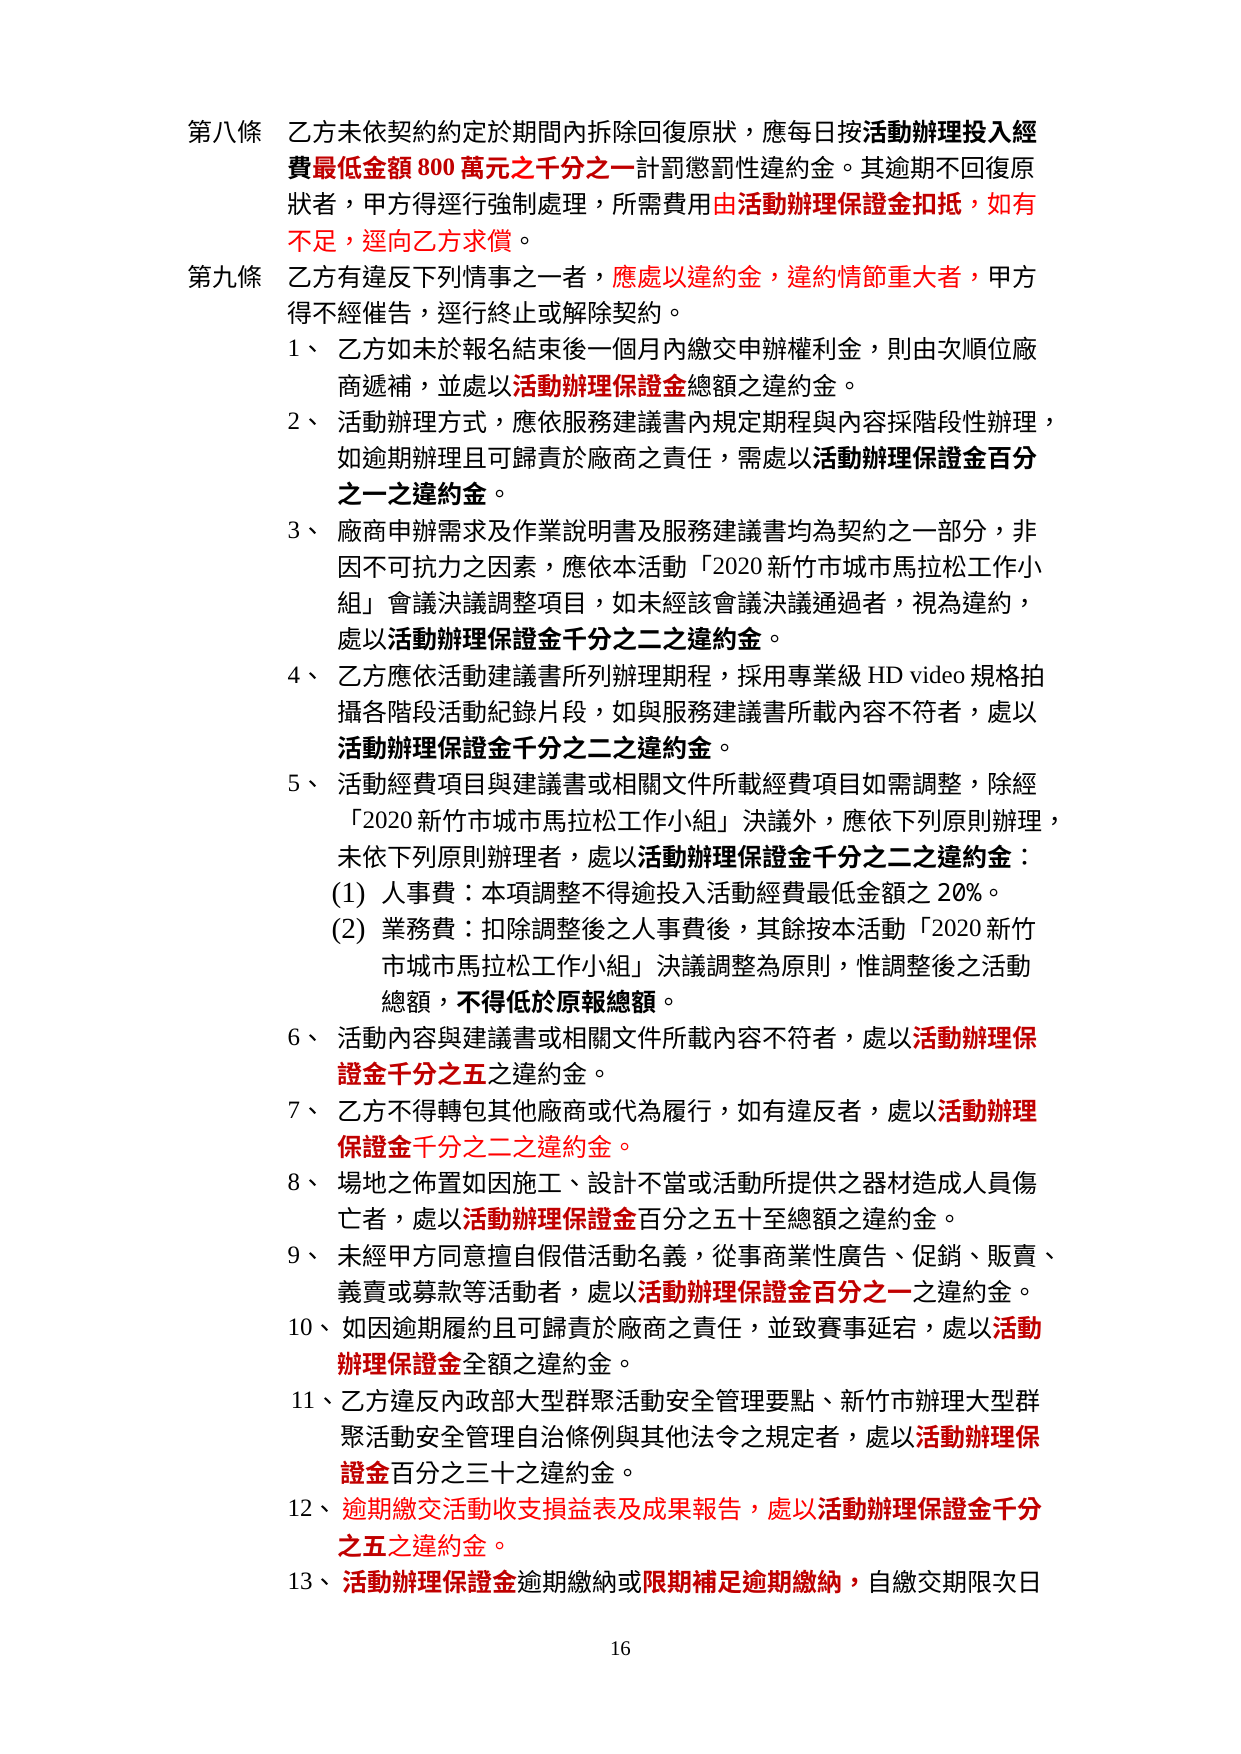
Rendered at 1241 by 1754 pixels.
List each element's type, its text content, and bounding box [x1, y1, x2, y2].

list 活動辦理方式，應依服務建議書內規定期程與內容採階段性辦理，如逾期辦理且可歸責於廠商之責任，需處以活動辦理保證金百分之一之違約金。 [287, 402, 1053, 511]
list 廠商申辦需求及作業說明書及服務建議書均為契約之一部分，非因不可抗力之因素，應依本活動「2020新竹市城市馬拉松工作小組」會議決議調整項目，如未經該會議決議通過者，視為違約，處以活動辦理保證金千分之二之違約金。 [287, 511, 1053, 656]
list 活動內容與建議書或相關文件所載內容不符者，處以活動辦理保證金千分之五之違約金。 [287, 1018, 1053, 1091]
text 第八條 乙方未依契約約定於期間內拆除回復原狀，應每日按活動辦理投入經費最低金額800萬元之千分之一計罰懲罰性違約金。其逾期不回復原狀者，甲方得逕行強制處理，所需費用由活動辦理保證金扣抵，如有不足，逕向乙方求償。 [187, 112, 1053, 257]
list 逾期繳交活動收支損益表及成果報告，處以活動辦理保證金千分之五之違約金。 [287, 1490, 1053, 1562]
list 業務費：扣除調整後之人事費後，其餘按本活動「2020新竹市城市馬拉松工作小組」決議調整為原則，惟調整後之活動總額，不得低於原報總額。 [331, 910, 1053, 1018]
list 乙方如未於報名結束後一個月內繳交申辦權利金，則由次順位廠商遞補，並處以活動辦理保證金總額之違約金。 [287, 330, 1053, 402]
list 乙方應依活動建議書所列辦理期程，採用專業級HD video規格拍攝各階段活動紀錄片段，如與服務建議書所載內容不符者，處以活動辦理保證金千分之二之違約金。 [287, 656, 1053, 765]
list 場地之佈置如因施工、設計不當或活動所提供之器材造成人員傷亡者，處以活動辦理保證金百分之五十至總額之違約金。 [287, 1163, 1053, 1236]
list 乙方不得轉包其他廠商或代為履行，如有違反者，處以活動辦理保證金千分之二之違約金。 [287, 1091, 1053, 1163]
list 乙方違反內政部大型群聚活動安全管理要點、新竹市辦理大型群聚活動安全管理自治條例與其他法令之規定者，處以活動辦理保證金百分之三十之違約金。 [291, 1381, 1053, 1490]
list 活動辦理保證金逾期繳納或限期補足逾期繳納，自繳交期限次日 [287, 1562, 1053, 1598]
list 如因逾期履約且可歸責於廠商之責任，並致賽事延宕，處以活動辦理保證金全額之違約金。 [287, 1308, 1053, 1381]
text 第九條 乙方有違反下列情事之一者，應處以違約金，違約情節重大者，甲方得不經催告，逕行終止或解除契約。 [187, 257, 1053, 330]
list 人事費：本項調整不得逾投入活動經費最低金額之20%。 [331, 873, 1053, 910]
list 未經甲方同意擅自假借活動名義，從事商業性廣告、促銷、販賣、義賣或募款等活動者，處以活動辦理保證金百分之一之違約金。 [287, 1236, 1053, 1308]
list 活動經費項目與建議書或相關文件所載經費項目如需調整，除經「2020新竹市城市馬拉松工作小組」決議外，應依下列原則辦理，未依下列原則辦理者，處以活動辦理保證金千分之二之違約金： [287, 765, 1053, 873]
